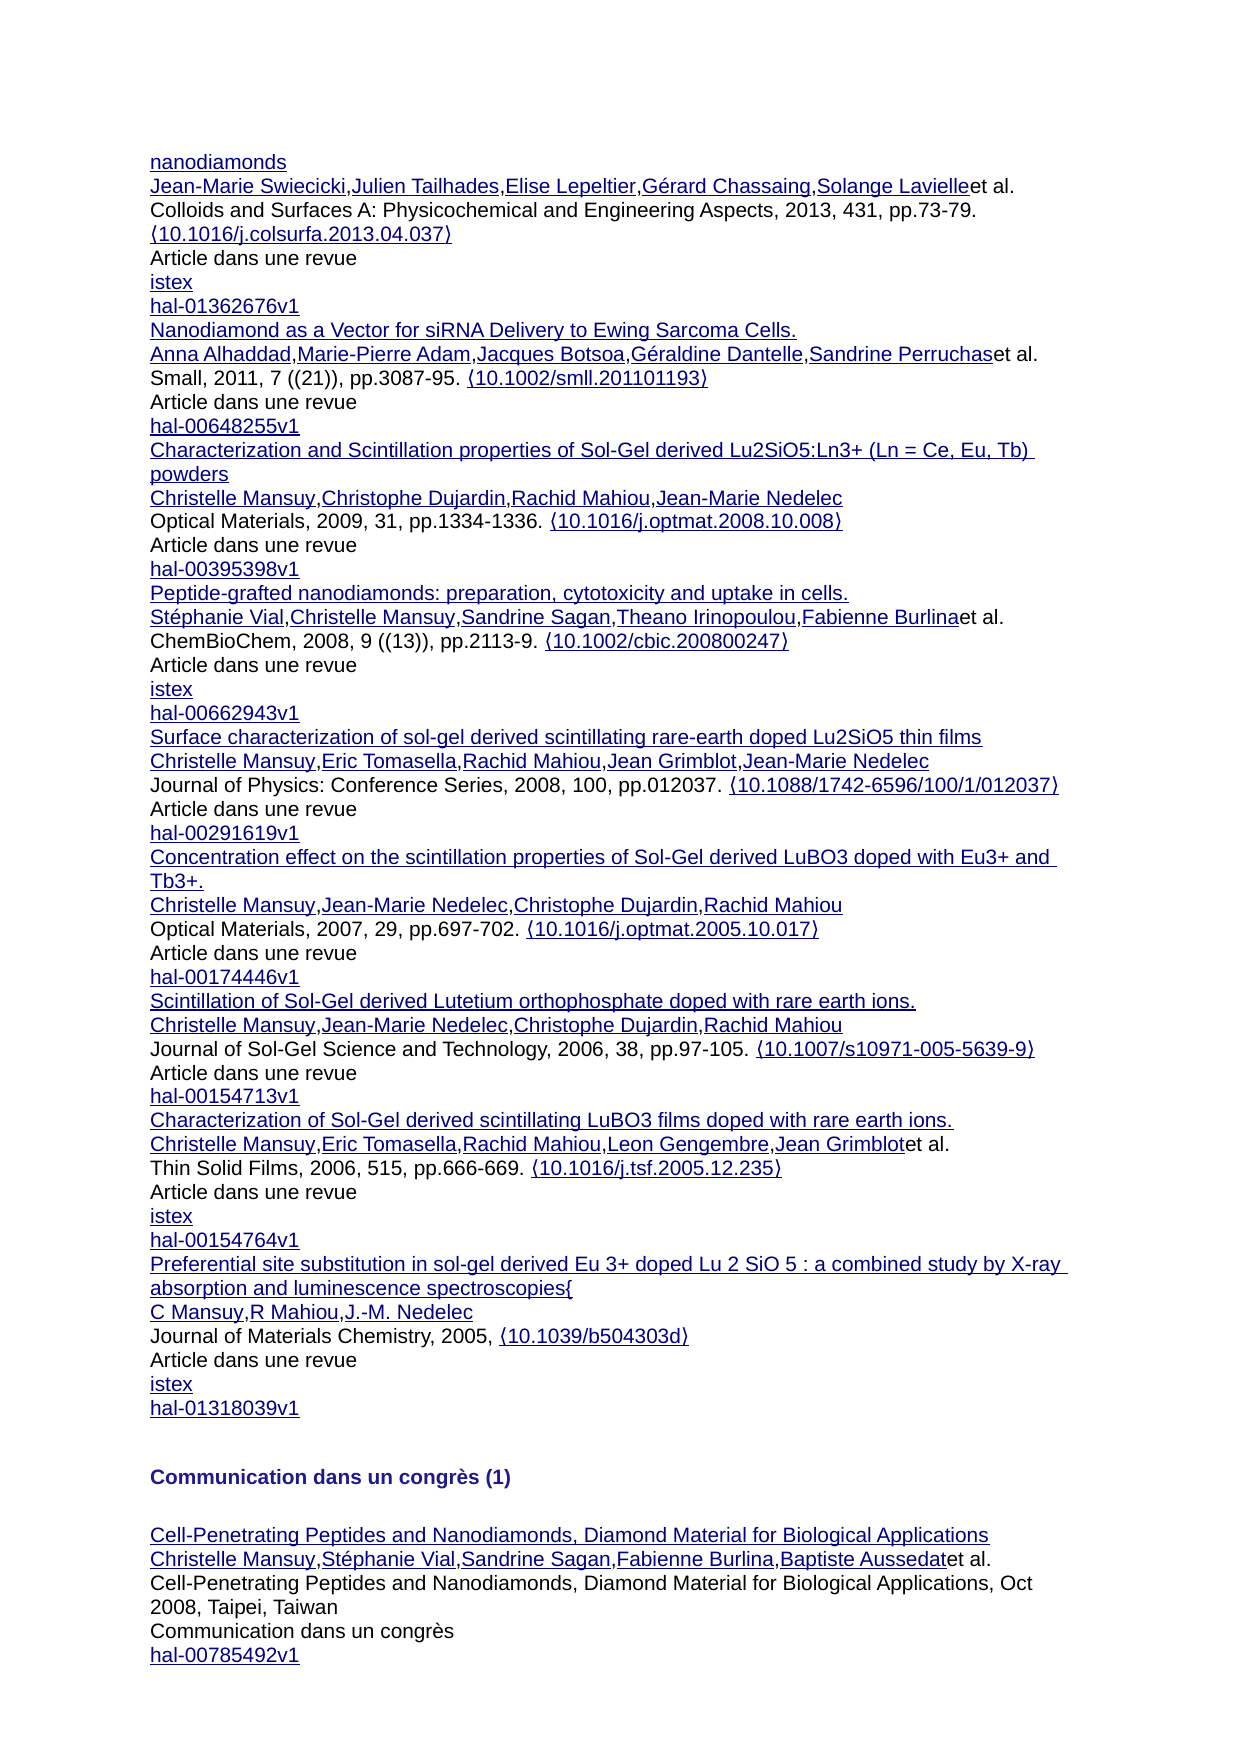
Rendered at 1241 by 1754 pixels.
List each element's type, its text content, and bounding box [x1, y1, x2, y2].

table_cell Peptide-coated nanoparticles: Adsorption and desorption studies of cationic peptides on nanodiamonds Jean-Marie Swiecicki,Julien Tailhades,Elise Lepeltier,Gérard Chassaing,Solange Lavielleet al. Colloids and Surfaces A: Physicochemical and Engineering Aspects, 2013, 431, pp.73-79. ⟨10.1016/j.colsurfa.2013.04.037⟩ Article dans une revue istex hal-01362676v1 [150, 150, 1090, 318]
subtitle Communication dans un congrès (1) [150, 1464, 1090, 1488]
table_cell Scintillation of Sol-Gel derived Lutetium orthophosphate doped with rare earth ions. Christelle Mansuy,Jean-Marie Nedelec,Christophe Dujardin,Rachid Mahiou Journal of Sol-Gel Science and Technology, 2006, 38, pp.97-105. ⟨10.1007/s10971-005-5639-9⟩ Article dans une revue hal-00154713v1 [150, 989, 1090, 1108]
table_cell Nanodiamond as a Vector for siRNA Delivery to Ewing Sarcoma Cells. Anna Alhaddad,Marie-Pierre Adam,Jacques Botsoa,Géraldine Dantelle,Sandrine Perruchaset al. Small, 2011, 7 ((21)), pp.3087-95. ⟨10.1002/smll.201101193⟩ Article dans une revue hal-00648255v1 [150, 318, 1090, 437]
table_cell Preferential site substitution in sol-gel derived Eu 3+ doped Lu 2 SiO 5 : a combined study by X-ray absorption and luminescence spectroscopies{ C Mansuy,R Mahiou,J.-M. Nedelec Journal of Materials Chemistry, 2005, ⟨10.1039/b504303d⟩ Article dans une revue istex hal-01318039v1 [150, 1252, 1090, 1420]
table_header Cell-Penetrating Peptides and Nanodiamonds, Diamond Material for Biological Applications Christelle Mansuy,Stéphanie Vial,Sandrine Sagan,Fabienne Burlina,Baptiste Aussedatet al. Cell-Penetrating Peptides and Nanodiamonds, Diamond Material for Biological Applications, Oct 2008, Taipei, Taiwan Communication dans un congrès hal-00785492v1 [150, 1523, 1090, 1667]
table_cell Characterization and Scintillation properties of Sol-Gel derived Lu2SiO5:Ln3+ (Ln = Ce, Eu, Tb) powders Christelle Mansuy,Christophe Dujardin,Rachid Mahiou,Jean-Marie Nedelec Optical Materials, 2009, 31, pp.1334-1336. ⟨10.1016/j.optmat.2008.10.008⟩ Article dans une revue hal-00395398v1 [150, 438, 1090, 581]
table_cell Characterization of Sol-Gel derived scintillating LuBO3 films doped with rare earth ions. Christelle Mansuy,Eric Tomasella,Rachid Mahiou,Leon Gengembre,Jean Grimblotet al. Thin Solid Films, 2006, 515, pp.666-669. ⟨10.1016/j.tsf.2005.12.235⟩ Article dans une revue istex hal-00154764v1 [150, 1108, 1090, 1252]
table_cell Surface characterization of sol-gel derived scintillating rare-earth doped Lu2SiO5 thin films Christelle Mansuy,Eric Tomasella,Rachid Mahiou,Jean Grimblot,Jean-Marie Nedelec Journal of Physics: Conference Series, 2008, 100, pp.012037. ⟨10.1088/1742-6596/100/1/012037⟩ Article dans une revue hal-00291619v1 [150, 725, 1090, 845]
table_cell Peptide-grafted nanodiamonds: preparation, cytotoxicity and uptake in cells. Stéphanie Vial,Christelle Mansuy,Sandrine Sagan,Theano Irinopoulou,Fabienne Burlinaet al. ChemBioChem, 2008, 9 ((13)), pp.2113-9. ⟨10.1002/cbic.200800247⟩ Article dans une revue istex hal-00662943v1 [150, 581, 1090, 725]
table_cell Concentration effect on the scintillation properties of Sol-Gel derived LuBO3 doped with Eu3+ and Tb3+. Christelle Mansuy,Jean-Marie Nedelec,Christophe Dujardin,Rachid Mahiou Optical Materials, 2007, 29, pp.697-702. ⟨10.1016/j.optmat.2005.10.017⟩ Article dans une revue hal-00174446v1 [150, 845, 1090, 988]
